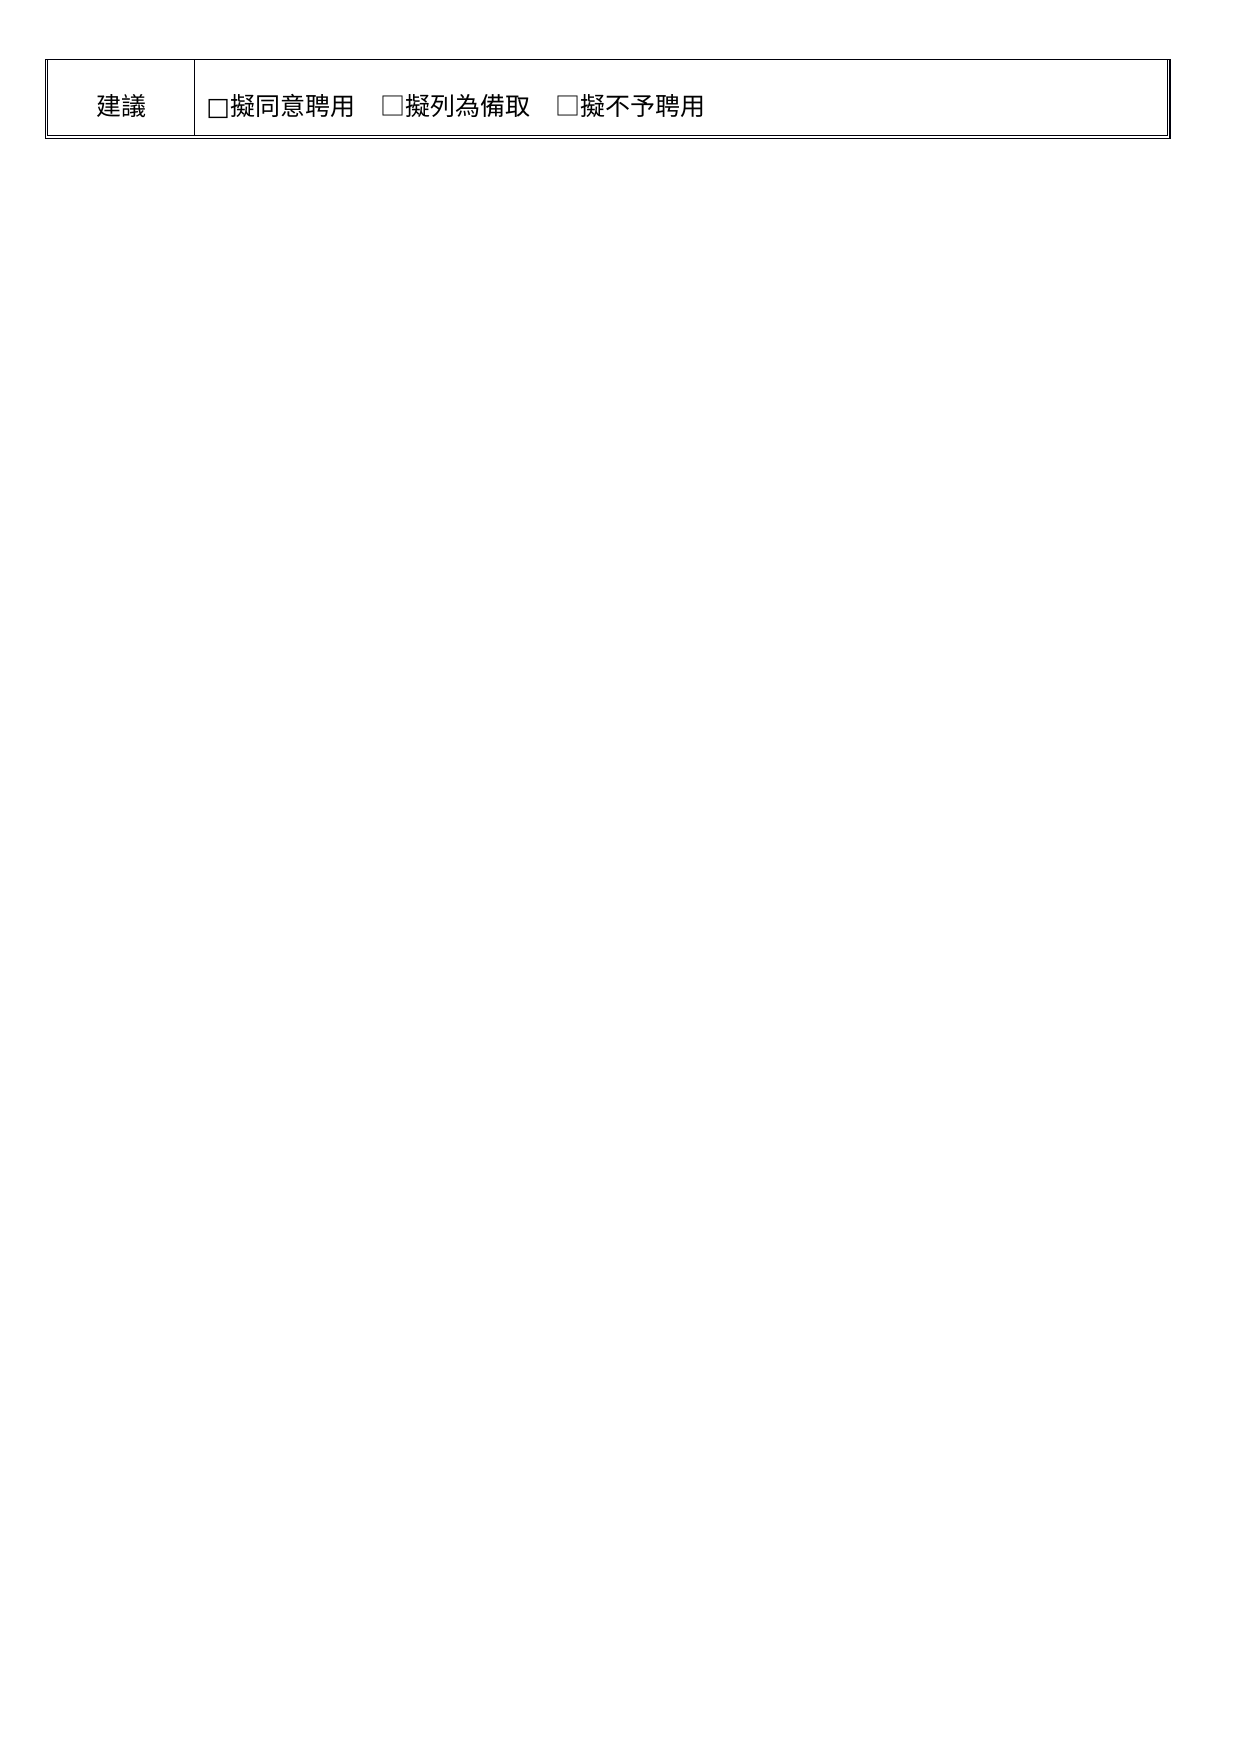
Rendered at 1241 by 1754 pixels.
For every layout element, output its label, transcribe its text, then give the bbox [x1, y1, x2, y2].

table_cell □擬同意聘用 □擬列為備取 □擬不予聘用 [195, 60, 1167, 135]
table_cell 建議 [48, 60, 194, 135]
